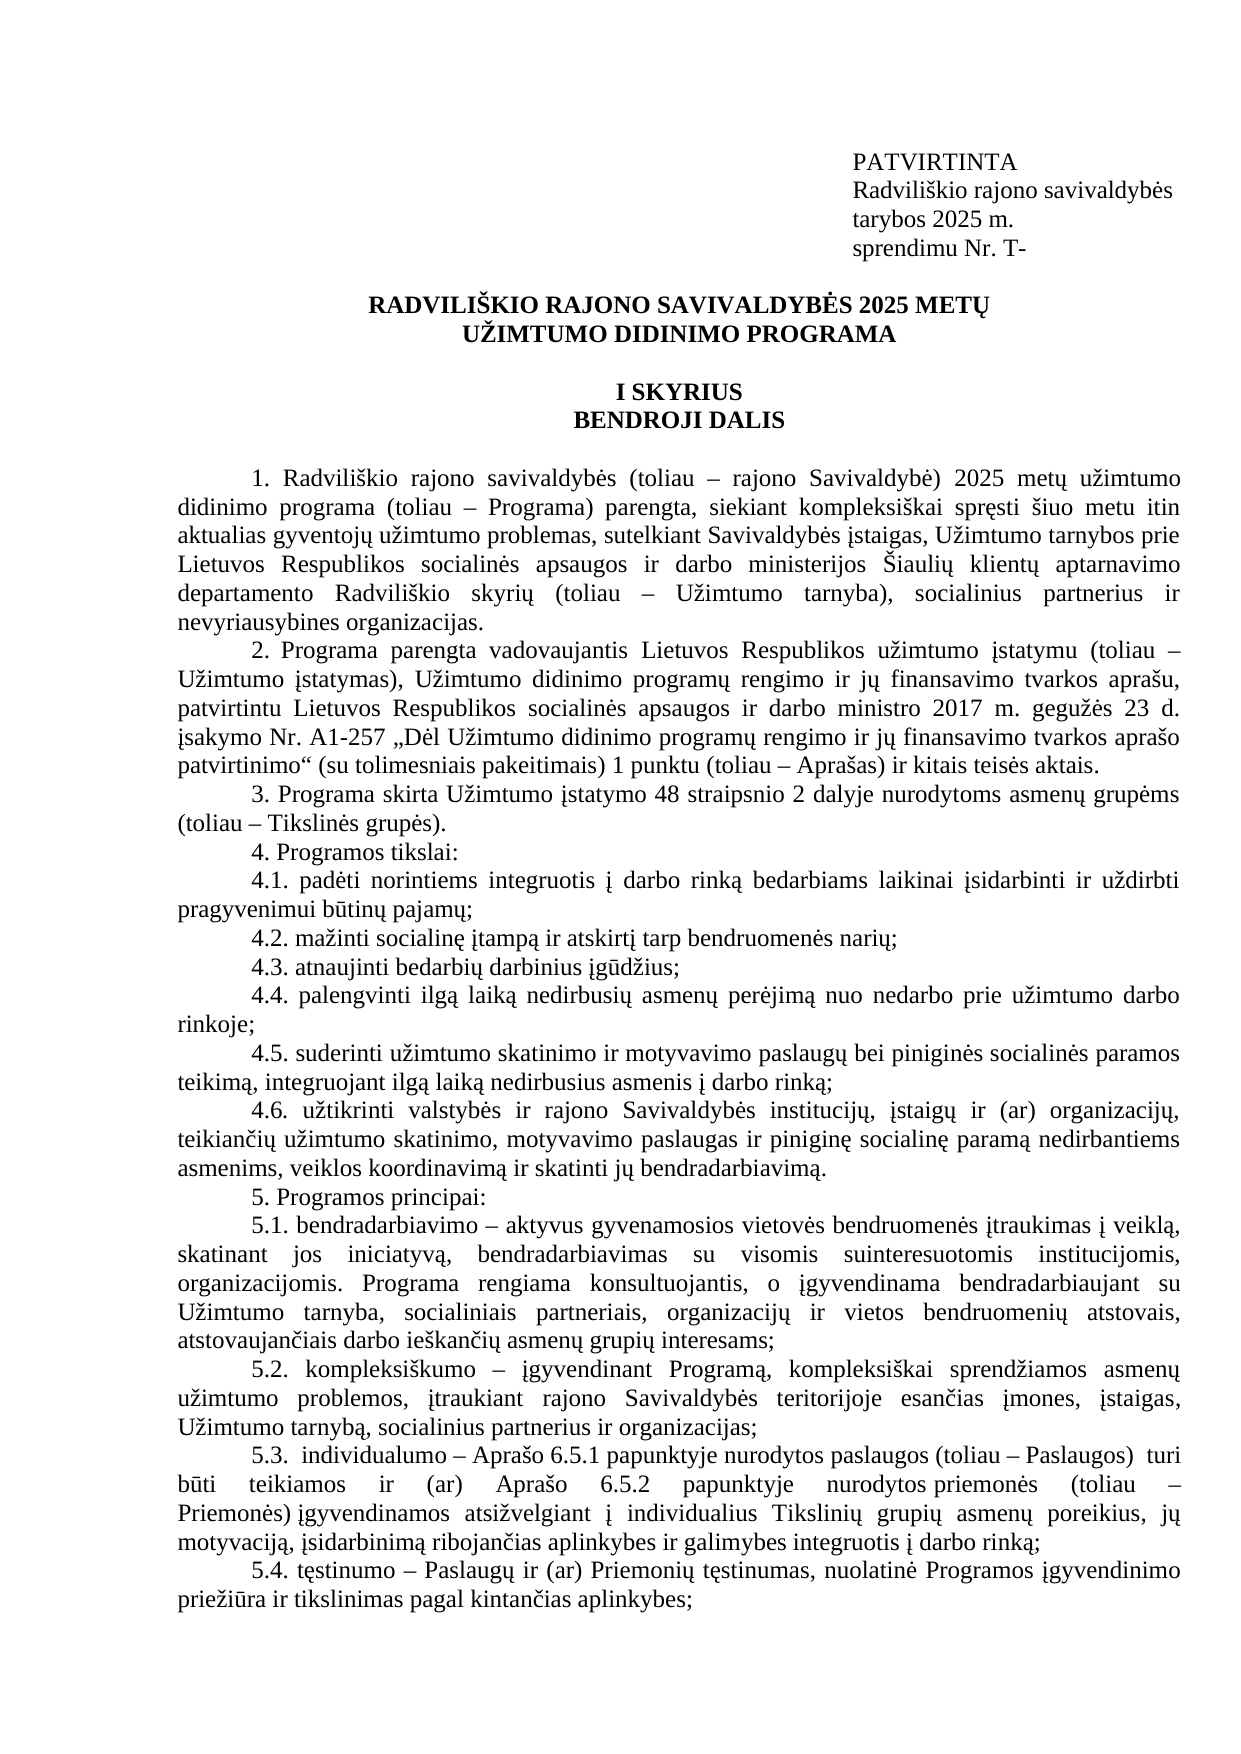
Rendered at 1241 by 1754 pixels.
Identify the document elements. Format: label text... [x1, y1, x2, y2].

text 5.3. individualumo – Aprašo 6.5.1 papunktyje nurodytos paslaugos (toliau – Paslaugos) turi būti teikiamos ir (ar) Aprašo 6.5.2 papunktyje nurodytos priemonės (toliau – Priemonės) įgyvendinamos atsižvelgiant į individualius Tikslinių grupių asmenų poreikius, jų motyvaciją, įsidarbinimą ribojančias aplinkybes ir galimybes integruotis į darbo rinką; [177, 1441, 1181, 1556]
text 4.6. užtikrinti valstybės ir rajono Savivaldybės institucijų, įstaigų ir (ar) organizacijų, teikiančių užimtumo skatinimo, motyvavimo paslaugas ir piniginę socialinę paramą nedirbantiems asmenims, veiklos koordinavimą ir skatinti jų bendradarbiavimą. [177, 1096, 1181, 1182]
text RADVILIŠKIO RAJONO SAVIVALDYBĖS 2025 METŲ [177, 291, 1181, 319]
text 4.2. mažinti socialinę įtampą ir atskirtį tarp bendruomenės narių; [177, 923, 1181, 952]
text I SKYRIUS [177, 377, 1181, 406]
text 2. Programa parengta vadovaujantis Lietuvos Respublikos užimtumo įstatymu (toliau – Užimtumo įstatymas), Užimtumo didinimo programų rengimo ir jų finansavimo tvarkos aprašu, patvirtintu Lietuvos Respublikos socialinės apsaugos ir darbo ministro 2017 m. gegužės 23 d. įsakymo Nr. A1-257 „Dėl Užimtumo didinimo programų rengimo ir jų finansavimo tvarkos aprašo patvirtinimo“ (su tolimesniais pakeitimais) 1 punktu (toliau – Aprašas) ir kitais teisės aktais. [177, 636, 1181, 779]
text 4.4. palengvinti ilgą laiką nedirbusių asmenų perėjimą nuo nedarbo prie užimtumo darbo rinkoje; [177, 981, 1181, 1038]
text sprendimu Nr. T- [852, 233, 1181, 262]
text 5.2. kompleksiškumo – įgyvendinant Programą, kompleksiškai sprendžiamos asmenų užimtumo problemos, įtraukiant rajono Savivaldybės teritorijoje esančias įmones, įstaigas, Užimtumo tarnybą, socialinius partnerius ir organizacijas; [177, 1354, 1181, 1441]
text 1. Radviliškio rajono savivaldybės (toliau – rajono Savivaldybė) 2025 metų užimtumo didinimo programa (toliau – Programa) parengta, siekiant kompleksiškai spręsti šiuo metu itin aktualias gyventojų užimtumo problemas, sutelkiant Savivaldybės įstaigas, Užimtumo tarnybos prie Lietuvos Respublikos socialinės apsaugos ir darbo ministerijos Šiaulių klientų aptarnavimo departamento Radviliškio skyrių (toliau – Užimtumo tarnyba), socialinius partnerius ir nevyriausybines organizacijas. [177, 463, 1181, 636]
text BENDROJI DALIS [177, 406, 1181, 434]
text PATVIRTINTA [717, 147, 1181, 176]
text 5.4. tęstinumo – Paslaugų ir (ar) Priemonių tęstinumas, nuolatinė Programos įgyvendinimo priežiūra ir tikslinimas pagal kintančias aplinkybes; [177, 1556, 1181, 1613]
text Radviliškio rajono savivaldybės [852, 176, 1181, 204]
text 4.3. atnaujinti bedarbių darbinius įgūdžius; [177, 952, 1181, 981]
text tarybos 2025 m. [852, 204, 1181, 233]
text 3. Programa skirta Užimtumo įstatymo 48 straipsnio 2 dalyje nurodytoms asmenų grupėms (toliau – Tikslinės grupės). [177, 779, 1181, 837]
text 4.5. suderinti užimtumo skatinimo ir motyvavimo paslaugų bei piniginės socialinės paramos teikimą, integruojant ilgą laiką nedirbusius asmenis į darbo rinką; [177, 1038, 1181, 1096]
text UŽIMTUMO DIDINIMO PROGRAMA [177, 319, 1181, 348]
text 4. Programos tikslai: [177, 837, 1181, 866]
text 4.1. padėti norintiems integruotis į darbo rinką bedarbiams laikinai įsidarbinti ir uždirbti pragyvenimui būtinų pajamų; [177, 866, 1181, 923]
text 5. Programos principai: [177, 1182, 1181, 1211]
text 5.1. bendradarbiavimo – aktyvus gyvenamosios vietovės bendruomenės įtraukimas į veiklą, skatinant jos iniciatyvą, bendradarbiavimas su visomis suinteresuotomis institucijomis, organizacijomis. Programa rengiama konsultuojantis, o įgyvendinama bendradarbiaujant su Užimtumo tarnyba, socialiniais partneriais, organizacijų ir vietos bendruomenių atstovais, atstovaujančiais darbo ieškančių asmenų grupių interesams; [177, 1211, 1181, 1354]
